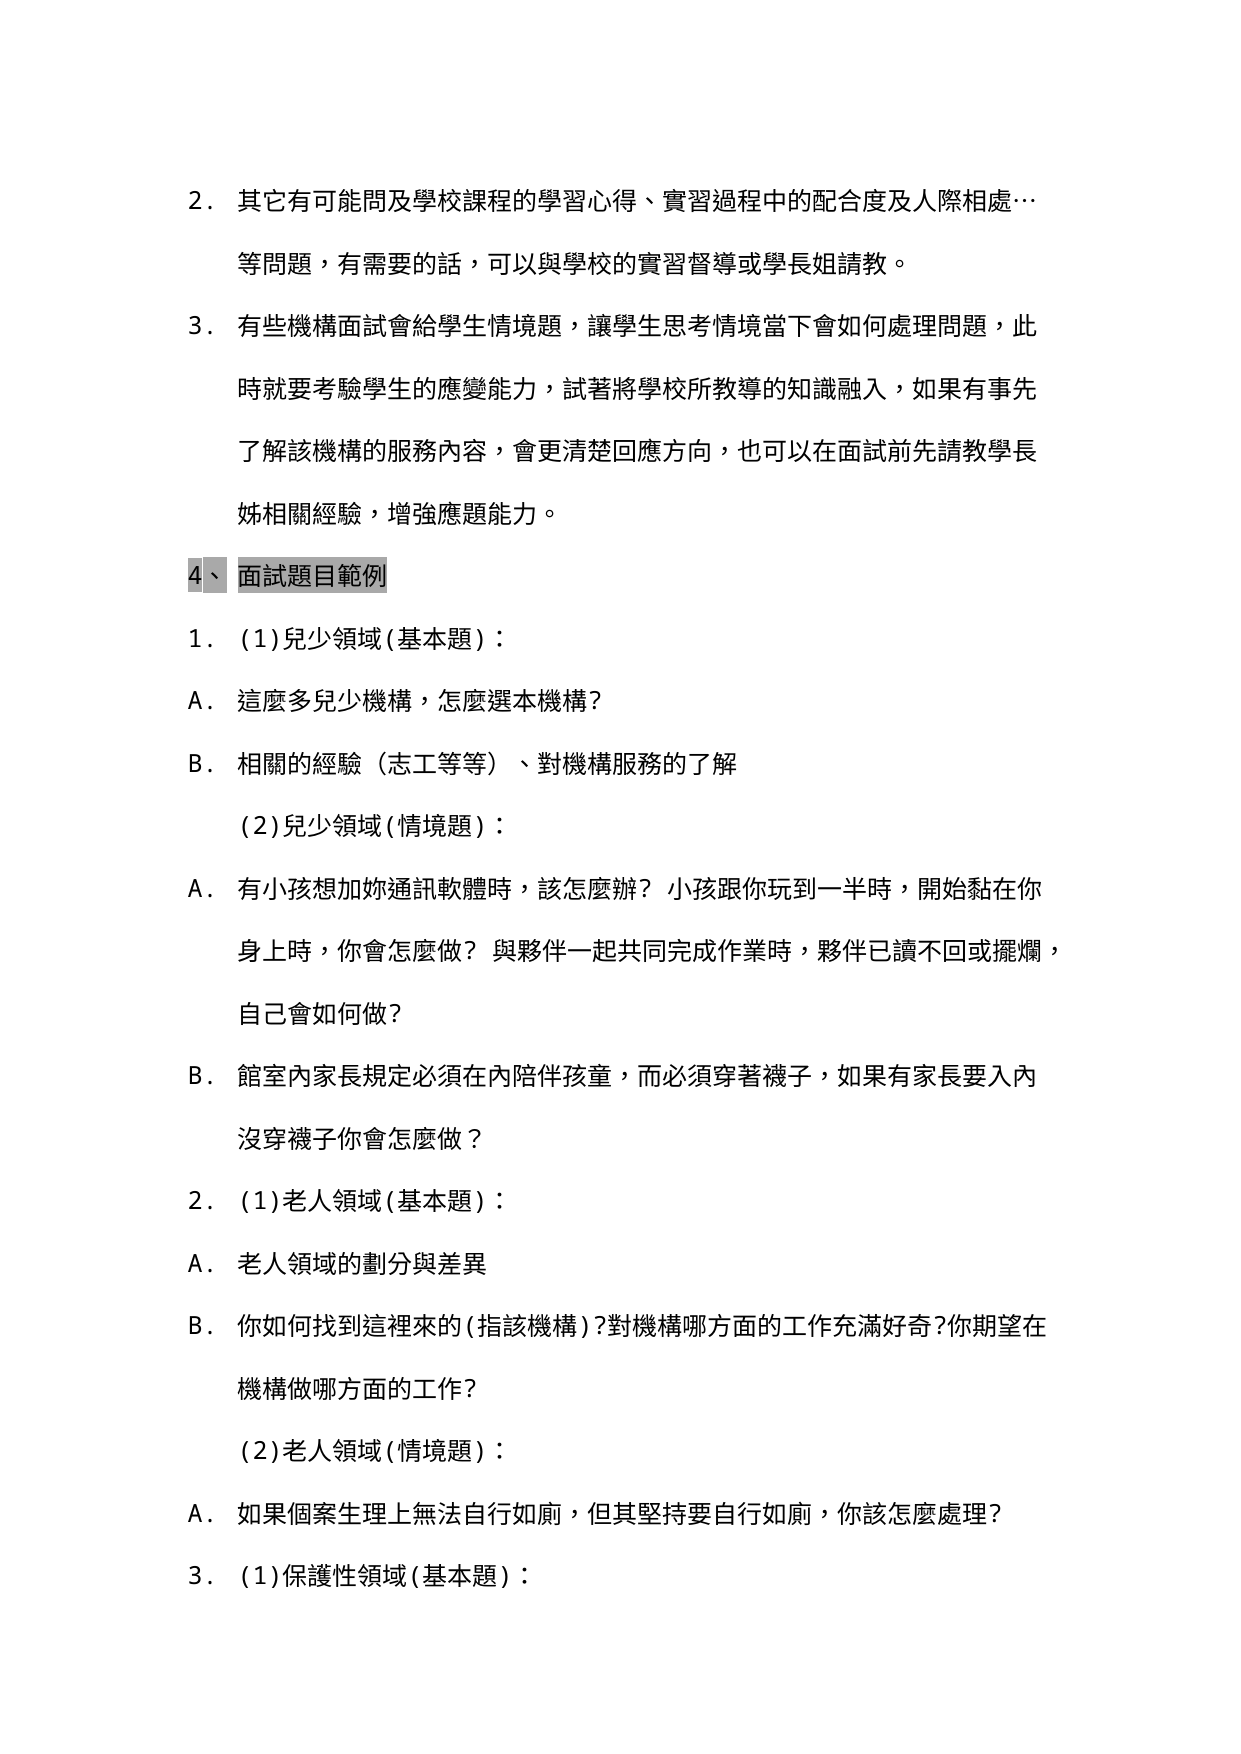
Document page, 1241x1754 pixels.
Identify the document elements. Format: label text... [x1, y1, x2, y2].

list (1)保護性領域(基本題)： [187, 1533, 1053, 1596]
list 相關的經驗（志工等等）、對機構服務的了解 [187, 721, 1053, 783]
list 其它有可能問及學校課程的學習心得、實習過程中的配合度及人際相處…等問題，有需要的話，可以與學校的實習督導或學長姐請教。 [187, 158, 1053, 283]
list 這麼多兒少機構，怎麼選本機構? [187, 658, 1053, 721]
text (2)老人領域(情境題)： [237, 1408, 1053, 1471]
list (1)兒少領域(基本題)： [187, 596, 1053, 658]
list 如果個案生理上無法自行如廁，但其堅持要自行如廁，你該怎麼處理? [187, 1471, 1053, 1533]
list 老人領域的劃分與差異 [187, 1221, 1053, 1283]
list 你如何找到這裡來的(指該機構)?對機構哪方面的工作充滿好奇?你期望在機構做哪方面的工作? [187, 1283, 1053, 1408]
list 有些機構面試會給學生情境題，讓學生思考情境當下會如何處理問題，此時就要考驗學生的應變能力，試著將學校所教導的知識融入，如果有事先了解該機構的服務內容，會更清楚回應方向，也可以在面試前先請教學長姊相關經驗，增強應題能力。 [187, 283, 1053, 533]
list 面試題目範例 [187, 533, 1053, 596]
text (2)兒少領域(情境題)： [237, 783, 1053, 846]
list 館室內家長規定必須在內陪伴孩童，而必須穿著襪子，如果有家長要入內沒穿襪子你會怎麼做？ [187, 1033, 1053, 1158]
list 有小孩想加妳通訊軟體時，該怎麼辦? 小孩跟你玩到一半時，開始黏在你身上時，你會怎麼做? 與夥伴一起共同完成作業時，夥伴已讀不回或擺爛，自己會如何做? [187, 846, 1053, 1033]
list (1)老人領域(基本題)： [187, 1158, 1053, 1221]
